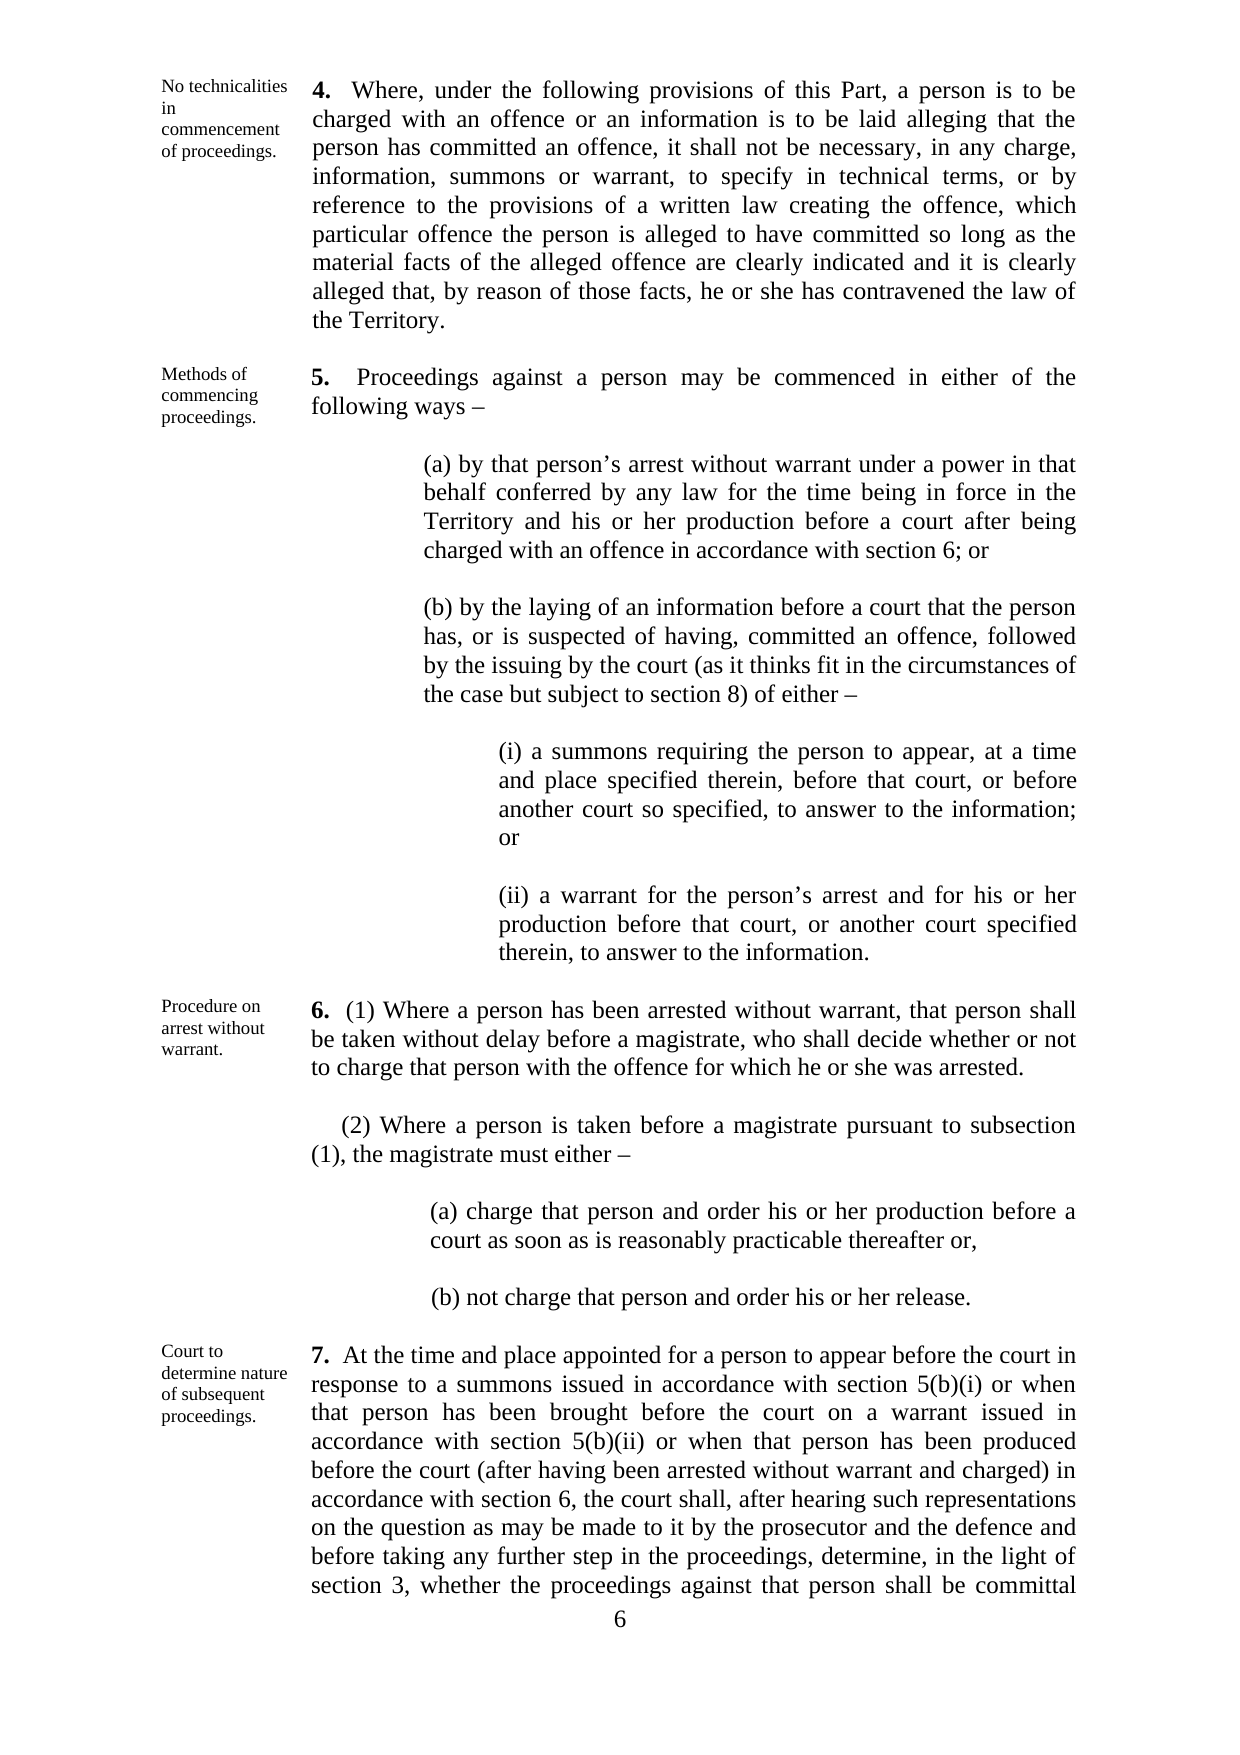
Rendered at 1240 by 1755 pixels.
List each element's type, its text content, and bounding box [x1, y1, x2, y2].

table_cell No technicalities in commencement of proceedings. [150, 75, 301, 362]
table_cell Procedure on arrest without warrant. [150, 995, 301, 1340]
table_cell Methods of commencing proceedings. [150, 363, 301, 995]
table_cell 4. Where, under the following provisions of this Part, a person is to be charged with an offence or an information is to be laid alleging that the person has committed an offence, it shall not be necessary, in any charge, information, summons or warrant, to specify in technical terms, or by reference to the provisions of a written law creating the offence, which particular offence the person is alleged to have committed so long as the material facts of the alleged offence are clearly indicated and it is clearly alleged that, by reason of those facts, he or she has contravened the law of the Territory. [301, 75, 1088, 362]
table_cell 7. At the time and place appointed for a person to appear before the court in response to a summons issued in accordance with section 5(b)(i) or when that person has been brought before the court on a warrant issued in accordance with section 5(b)(ii) or when that person has been produced before the court (after having been arrested without warrant and charged) in accordance with section 6, the court shall, after hearing such representations on the question as may be made to it by the prosecutor and the defence and before taking any further step in the proceedings, determine, in the light of section 3, whether the proceedings against that person shall be committal [301, 1340, 1088, 1599]
table_cell 5. Proceedings against a person may be commenced in either of the following ways – (a) by that person’s arrest without warrant under a power in that behalf conferred by any law for the time being in force in the Territory and his or her production before a court after being charged with an offence in accordance with section 6; or (b) by the laying of an information before a court that the person has, or is suspected of having, committed an offence, followed by the issuing by the court (as it thinks fit in the circumstances of the case but subject to section 8) of either – (i) a summons requiring the person to appear, at a time and place specified therein, before that court, or before another court so specified, to answer to the information; or (ii) a warrant for the person’s arrest and for his or her production before that court, or another court specified therein, to answer to the information. [301, 363, 1088, 995]
table_cell Court to determine nature of subsequent proceedings. [150, 1340, 301, 1599]
table_cell 6. (1) Where a person has been arrested without warrant, that person shall be taken without delay before a magistrate, who shall decide whether or not to charge that person with the offence for which he or she was arrested. (2) Where a person is taken before a magistrate pursuant to subsection (1), the magistrate must either – (a) charge that person and order his or her production before a court as soon as is reasonably practicable thereafter or, (b) not charge that person and order his or her release. [301, 995, 1088, 1340]
